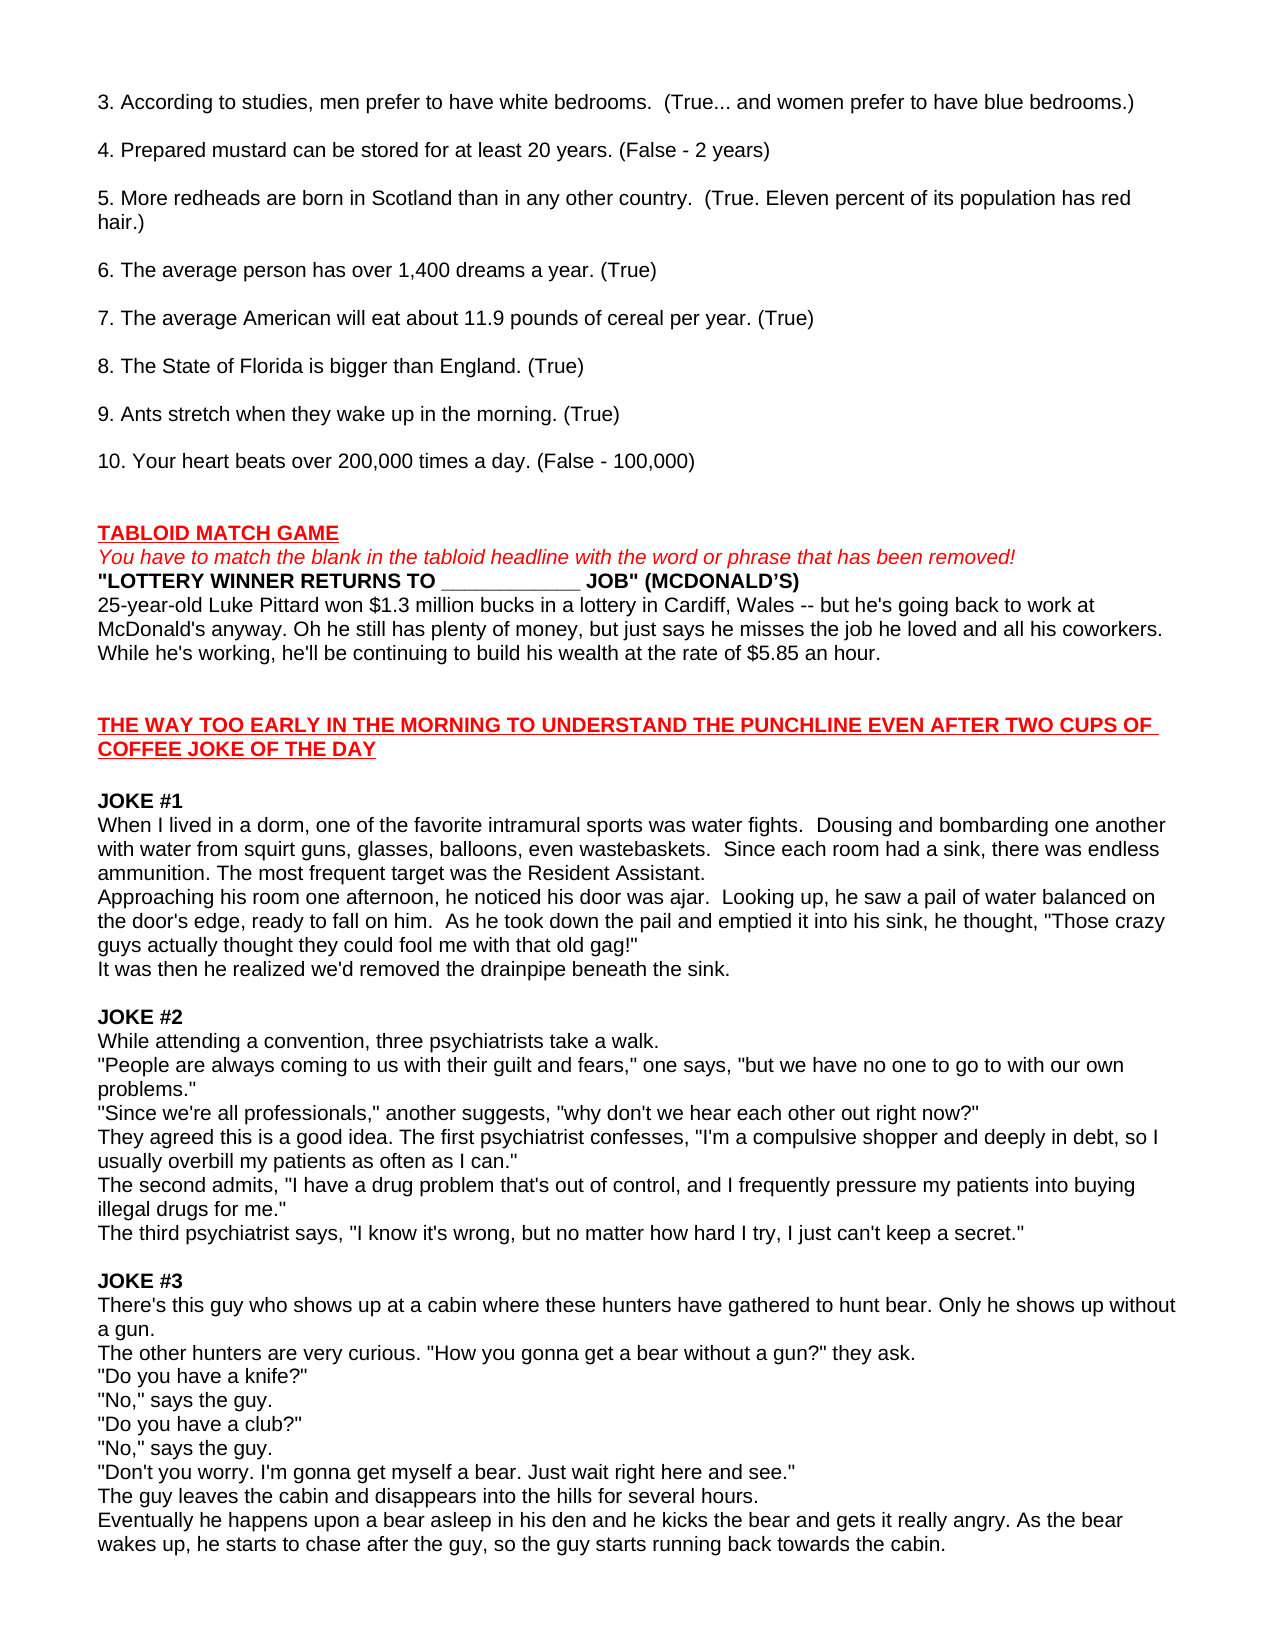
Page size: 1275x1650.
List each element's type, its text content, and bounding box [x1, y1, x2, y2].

text When I lived in a dorm, one of the favorite intramural sports was water fights. Dousing and bombarding one another with water from squirt guns, glasses, balloons, even wastebaskets. Since each room had a sink, there was endless ammunition. The most frequent target was the Resident Assistant. Approaching his room one afternoon, he noticed his door was ajar. Looking up, he saw a pail of water balanced on the door's edge, ready to fall on him. As he took down the pail and emptied it into his sink, he thought, "Those crazy guys actually thought they could fool me with that old gag!" It was then he realized we'd removed the drainpipe beneath the sink. [97, 813, 1185, 981]
text THE WAY TOO EARLY IN THE MORNING TO UNDERSTAND THE PUNCHLINE EVEN AFTER TWO CUPS OF COFFEE JOKE OF THE DAY [97, 713, 1185, 761]
text The guy leaves the cabin and disappears into the hills for several hours. [97, 1484, 1185, 1508]
text JOKE #1 [97, 789, 1185, 813]
text "No," says the guy. [97, 1388, 1185, 1412]
text "Don't you worry. I'm gonna get myself a bear. Just wait right here and see." [97, 1460, 1185, 1484]
text "Do you have a knife?" [97, 1364, 1185, 1388]
text Eventually he happens upon a bear asleep in his den and he kicks the bear and gets it really angry. As the bear wakes up, he starts to chase after the guy, so the guy starts running back towards the cabin. [97, 1508, 1185, 1556]
text The other hunters are very curious. "How you gonna get a bear without a gun?" they ask. [97, 1340, 1185, 1364]
text 5. More redheads are born in Scotland than in any other country. (True. Eleven percent of its population has red hair.) [97, 186, 1185, 234]
text The third psychiatrist says, "I know it's wrong, but no matter how hard I try, I just can't keep a secret." [97, 1221, 1185, 1244]
text 8. The State of Florida is bigger than England. (True) [97, 353, 1185, 377]
text 25-year-old Luke Pittard won $1.3 million bucks in a lottery in Cardiff, Wales -- but he's going back to work at McDonald's anyway. Oh he still has plenty of money, but just says he misses the job he loved and all his coworkers. While he's working, he'll be continuing to build his wealth at the rate of $5.85 an hour. [97, 593, 1185, 665]
text They agreed this is a good idea. The first psychiatrist confesses, "I'm a compulsive shopper and deeply in debt, so I usually overbill my patients as often as I can." [97, 1125, 1185, 1173]
text 4. Prepared mustard can be stored for at least 20 years. (False - 2 years) [97, 138, 1185, 162]
text 3. According to studies, men prefer to have white bedrooms. (True... and women prefer to have blue bedrooms.) [97, 90, 1185, 114]
text There's this guy who shows up at a cabin where these hunters have gathered to hunt bear. Only he shows up without a gun. [97, 1292, 1185, 1340]
text The second admits, "I have a drug problem that's out of control, and I frequently pressure my patients into buying illegal drugs for me." [97, 1173, 1185, 1221]
text "LOTTERY WINNER RETURNS TO ____________ JOB" (MCDONALD’S) [97, 569, 1185, 593]
text 7. The average American will eat about 11.9 pounds of cereal per year. (True) [97, 306, 1185, 329]
text While attending a convention, three psychiatrists take a walk. [97, 1029, 1185, 1053]
text "People are always coming to us with their guilt and fears," one says, "but we have no one to go to with our own problems." [97, 1053, 1185, 1101]
text "Do you have a club?" [97, 1412, 1185, 1436]
text 9. Ants stretch when they wake up in the morning. (True) [97, 401, 1185, 425]
text You have to match the blank in the tabloid headline with the word or phrase that has been removed! [97, 545, 1185, 569]
text JOKE #3 [97, 1268, 1185, 1292]
text "No," says the guy. [97, 1436, 1185, 1460]
text 6. The average person has over 1,400 dreams a year. (True) [97, 258, 1185, 282]
text "Since we're all professionals," another suggests, "why don't we hear each other out right now?" [97, 1101, 1185, 1125]
text 10. Your heart beats over 200,000 times a day. (False - 100,000) [97, 449, 1185, 473]
text JOKE #2 [97, 1005, 1185, 1029]
text TABLOID MATCH GAME [97, 521, 1185, 545]
